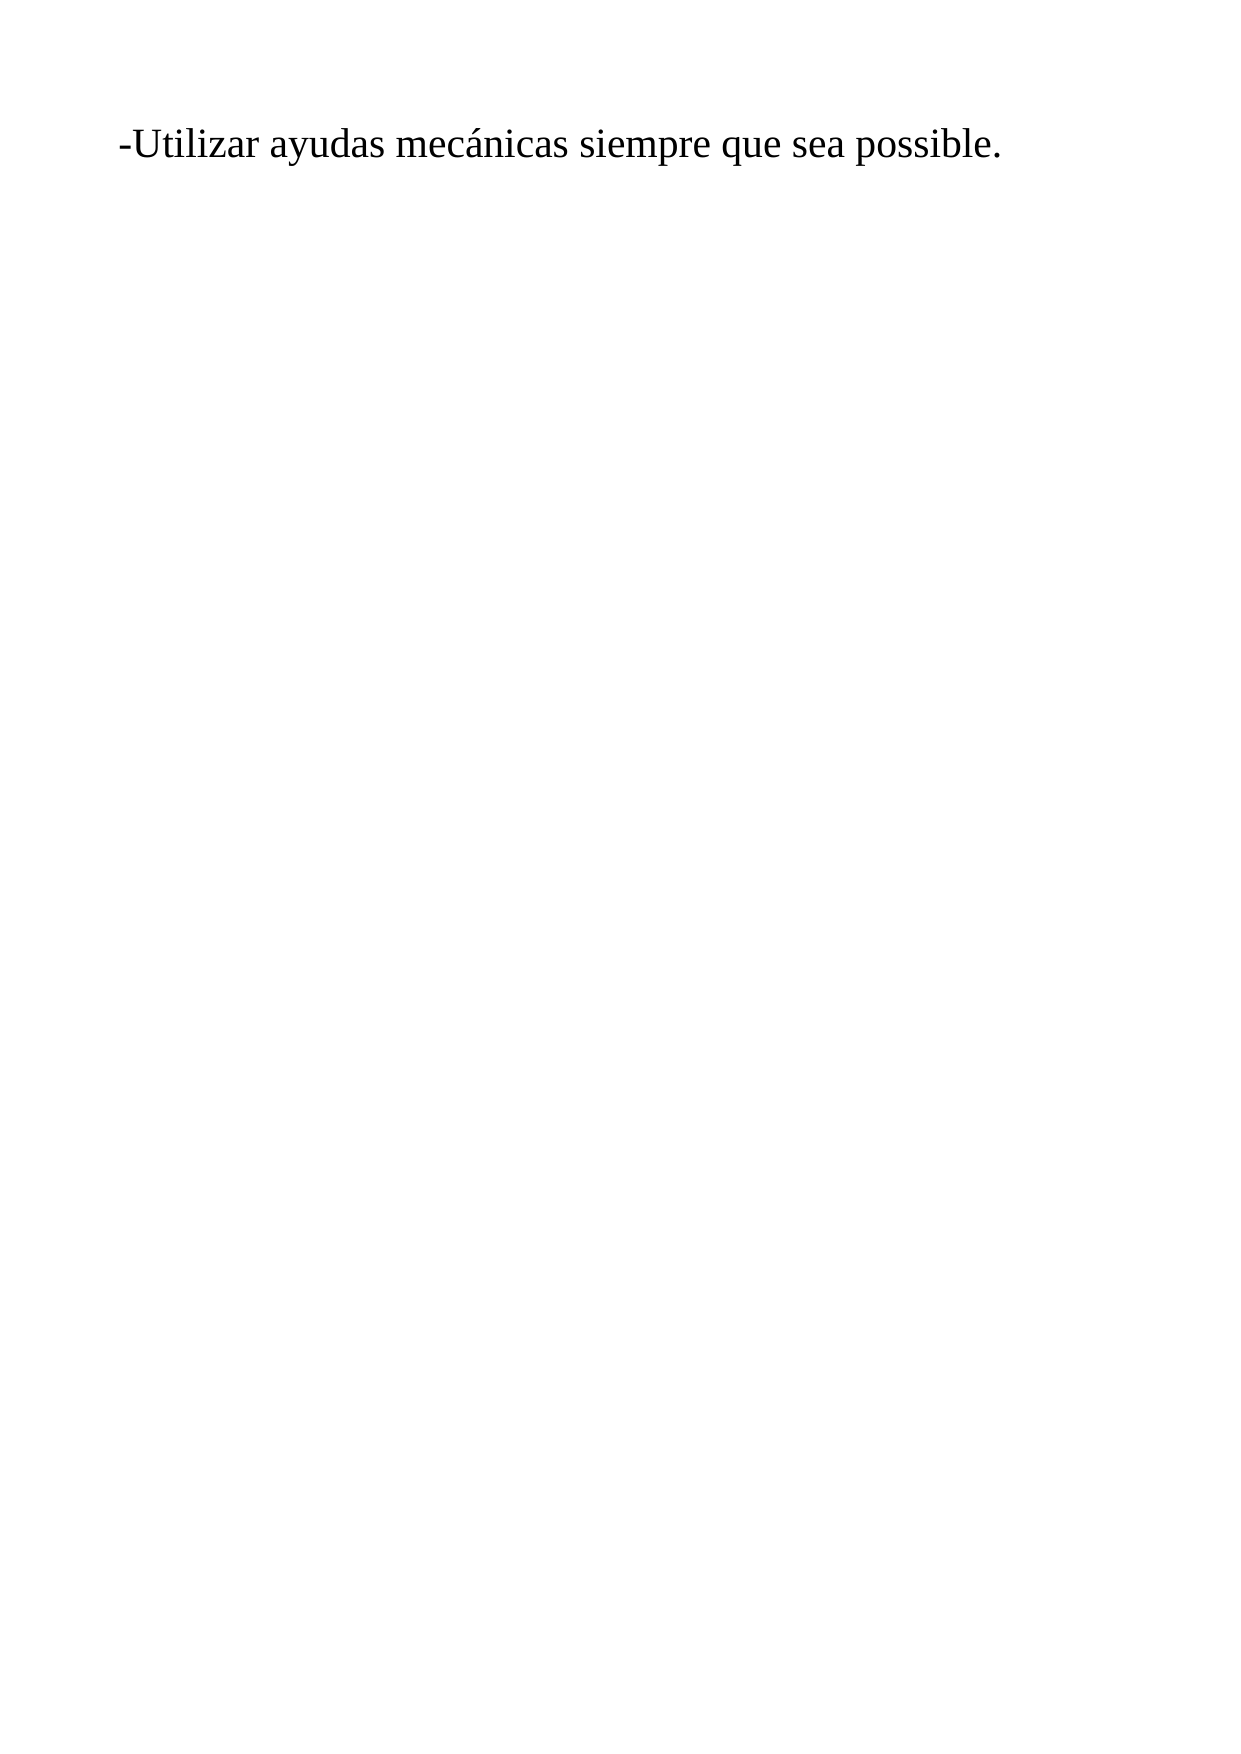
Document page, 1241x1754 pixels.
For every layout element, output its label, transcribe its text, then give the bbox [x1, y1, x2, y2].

text -Utilizar ayudas mecánicas siempre que sea possible. [118, 118, 1122, 166]
